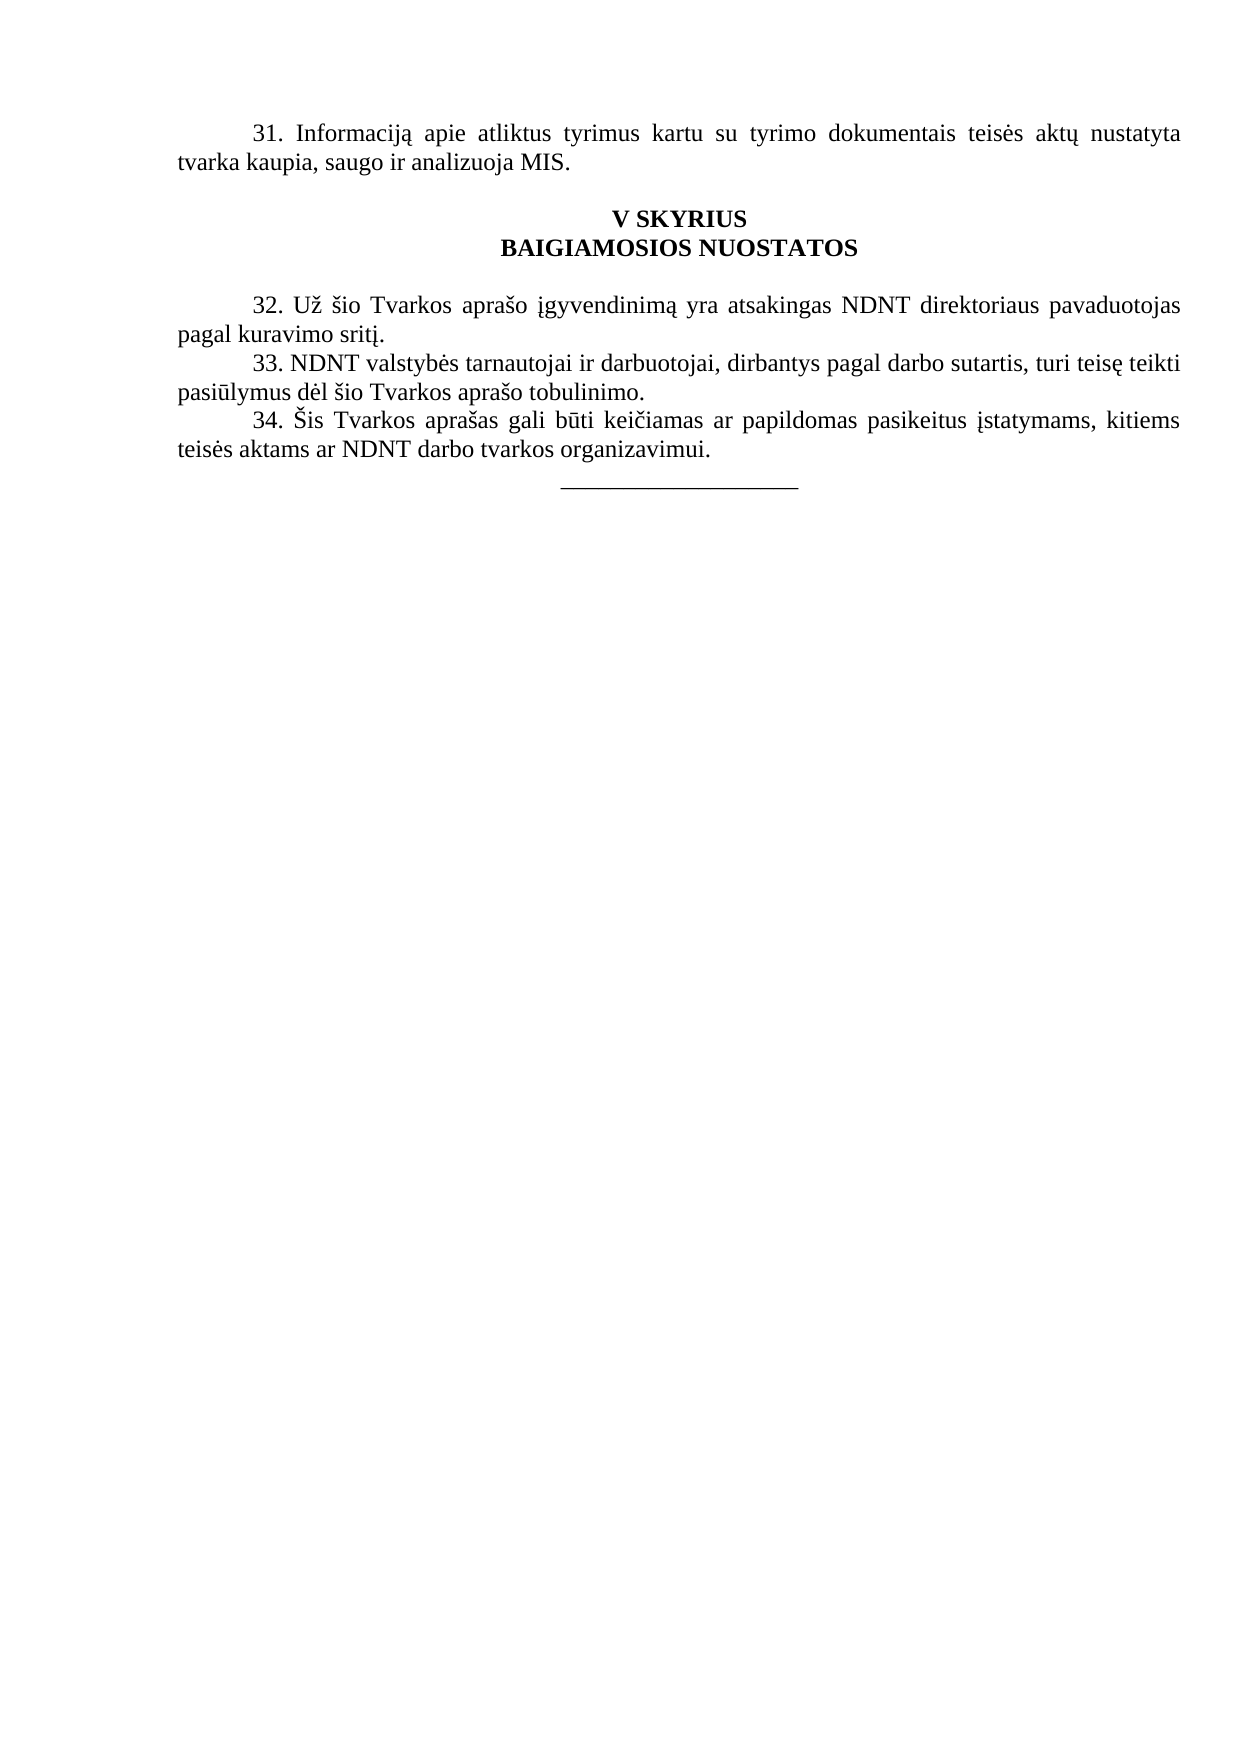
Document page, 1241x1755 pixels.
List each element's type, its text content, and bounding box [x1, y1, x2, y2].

text 34. Šis Tvarkos aprašas gali būti keičiamas ar papildomas pasikeitus įstatymams, kitiems teisės aktams ar NDNT darbo tvarkos organizavimui. [177, 406, 1181, 463]
text 32. Už šio Tvarkos aprašo įgyvendinimą yra atsakingas NDNT direktoriaus pavaduotojas pagal kuravimo sritį. [177, 291, 1181, 348]
text BAIGIAMOSIOS NUOSTATOS [177, 233, 1181, 262]
text 31. Informaciją apie atliktus tyrimus kartu su tyrimo dokumentais teisės aktų nustatyta tvarka kaupia, saugo ir analizuoja MIS. [177, 118, 1181, 176]
text V SKYRIUS [177, 204, 1181, 233]
text 33. NDNT valstybės tarnautojai ir darbuotojai, dirbantys pagal darbo sutartis, turi teisę teikti pasiūlymus dėl šio Tvarkos aprašo tobulinimo. [177, 348, 1181, 406]
text ___________________ [177, 463, 1181, 492]
